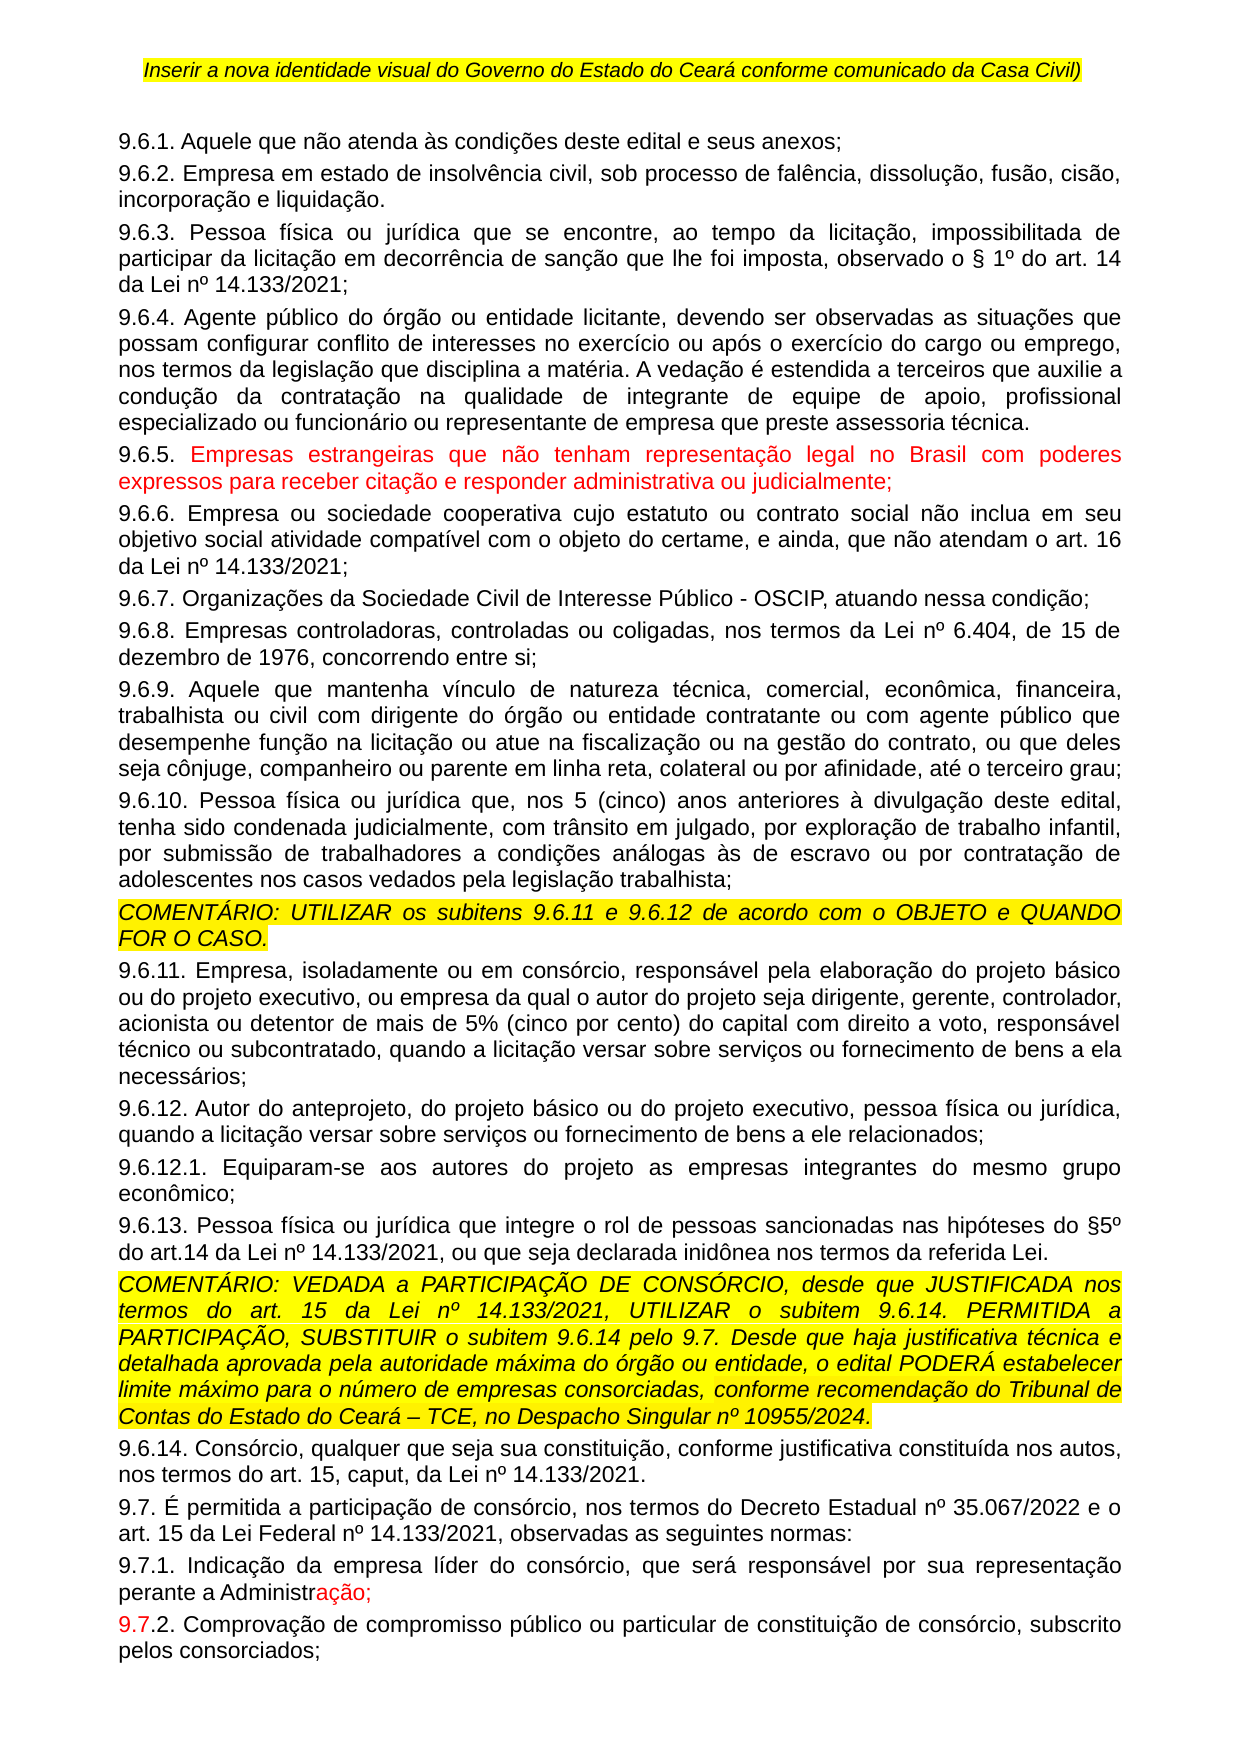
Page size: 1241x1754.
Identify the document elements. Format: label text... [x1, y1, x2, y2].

text 9.6.12. Autor do anteprojeto, do projeto básico ou do projeto executivo, pessoa física ou jurídica, quando a licitação versar sobre serviços ou fornecimento de bens a ele relacionados; [118, 1095, 1122, 1148]
text 9.6.11. Empresa, isoladamente ou em consórcio, responsável pela elaboração do projeto básico ou do projeto executivo, ou empresa da qual o autor do projeto seja dirigente, gerente, controlador, acionista ou detentor de mais de 5% (cinco por cento) do capital com direito a voto, responsável técnico ou subcontratado, quando a licitação versar sobre serviços ou fornecimento de bens a ela necessários; [118, 957, 1122, 1089]
text 9.6.5. Empresas estrangeiras que não tenham representação legal no Brasil com poderes expressos para receber citação e responder administrativa ou judicialmente; [118, 441, 1122, 494]
text COMENTÁRIO: UTILIZAR os subitens 9.6.11 e 9.6.12 de acordo com o OBJETO e QUANDO FOR O CASO. [118, 898, 1122, 951]
text 9.6.4. Agente público do órgão ou entidade licitante, devendo ser observadas as situações que possam configurar conflito de interesses no exercício ou após o exercício do cargo ou emprego, nos termos da legislação que disciplina a matéria. A vedação é estendida a terceiros que auxilie a condução da contratação na qualidade de integrante de equipe de apoio, profissional especializado ou funcionário ou representante de empresa que preste assessoria técnica. [118, 303, 1122, 435]
text 9.6.3. Pessoa física ou jurídica que se encontre, ao tempo da licitação, impossibilitada de participar da licitação em decorrência de sanção que lhe foi imposta, observado o § 1º do art. 14 da Lei nº 14.133/2021; [118, 218, 1122, 298]
text 9.6.2. Empresa em estado de insolvência civil, sob processo de falência, dissolução, fusão, cisão, incorporação e liquidação. [118, 160, 1122, 213]
text 9.7.1. Indicação da empresa líder do consórcio, que será responsável por sua representação perante a Administração; [118, 1552, 1122, 1605]
text 9.6.9. Aquele que mantenha vínculo de natureza técnica, comercial, econômica, financeira, trabalhista ou civil com dirigente do órgão ou entidade contratante ou com agente público que desempenhe função na licitação ou atue na fiscalização ou na gestão do contrato, ou que deles seja cônjuge, companheiro ou parente em linha reta, colateral ou por afinidade, até o terceiro grau; [118, 676, 1122, 781]
text COMENTÁRIO: VEDADA a PARTICIPAÇÃO DE CONSÓRCIO, desde que JUSTIFICADA nos termos do art. 15 da Lei nº 14.133/2021, UTILIZAR o subitem 9.6.14. PERMITIDA a PARTICIPAÇÃO, SUBSTITUIR o subitem 9.6.14 pelo 9.7. Desde que haja justificativa técnica e detalhada aprovada pela autoridade máxima do órgão ou entidade, o edital PODERÁ estabelecer limite máximo para o número de empresas consorciadas, conforme recomendação do Tribunal de Contas do Estado do Ceará – TCE, no Despacho Singular nº 10955/2024. [118, 1271, 1122, 1429]
text 9.6.14. Consórcio, qualquer que seja sua constituição, conforme justificativa constituída nos autos, nos termos do art. 15, caput, da Lei nº 14.133/2021. [118, 1435, 1122, 1488]
text 9.6.10. Pessoa física ou jurídica que, nos 5 (cinco) anos anteriores à divulgação deste edital, tenha sido condenada judicialmente, com trânsito em julgado, por exploração de trabalho infantil, por submissão de trabalhadores a condições análogas às de escravo ou por contratação de adolescentes nos casos vedados pela legislação trabalhista; [118, 787, 1122, 893]
text 9.6.8. Empresas controladoras, controladas ou coligadas, nos termos da Lei nº 6.404, de 15 de dezembro de 1976, concorrendo entre si; [118, 617, 1122, 670]
text 9.6.7. Organizações da Sociedade Civil de Interesse Público - OSCIP, atuando nessa condição; [118, 585, 1122, 611]
text 9.6.1. Aquele que não atenda às condições deste edital e seus anexos; [118, 128, 1122, 154]
text 9.7.2. Comprovação de compromisso público ou particular de constituição de consórcio, subscrito pelos consorciados; [118, 1611, 1122, 1663]
text 9.7. É permitida a participação de consórcio, nos termos do Decreto Estadual nº 35.067/2022 e o art. 15 da Lei Federal nº 14.133/2021, observadas as seguintes normas: [118, 1493, 1122, 1546]
text 9.6.12.1. Equiparam-se aos autores do projeto as empresas integrantes do mesmo grupo econômico; [118, 1153, 1122, 1206]
text 9.6.6. Empresa ou sociedade cooperativa cujo estatuto ou contrato social não inclua em seu objetivo social atividade compatível com o objeto do certame, e ainda, que não atendam o art. 16 da Lei nº 14.133/2021; [118, 500, 1122, 579]
text 9.6.13. Pessoa física ou jurídica que integre o rol de pessoas sancionadas nas hipóteses do §5º do art.14 da Lei nº 14.133/2021, ou que seja declarada inidônea nos termos da referida Lei. [118, 1212, 1122, 1265]
